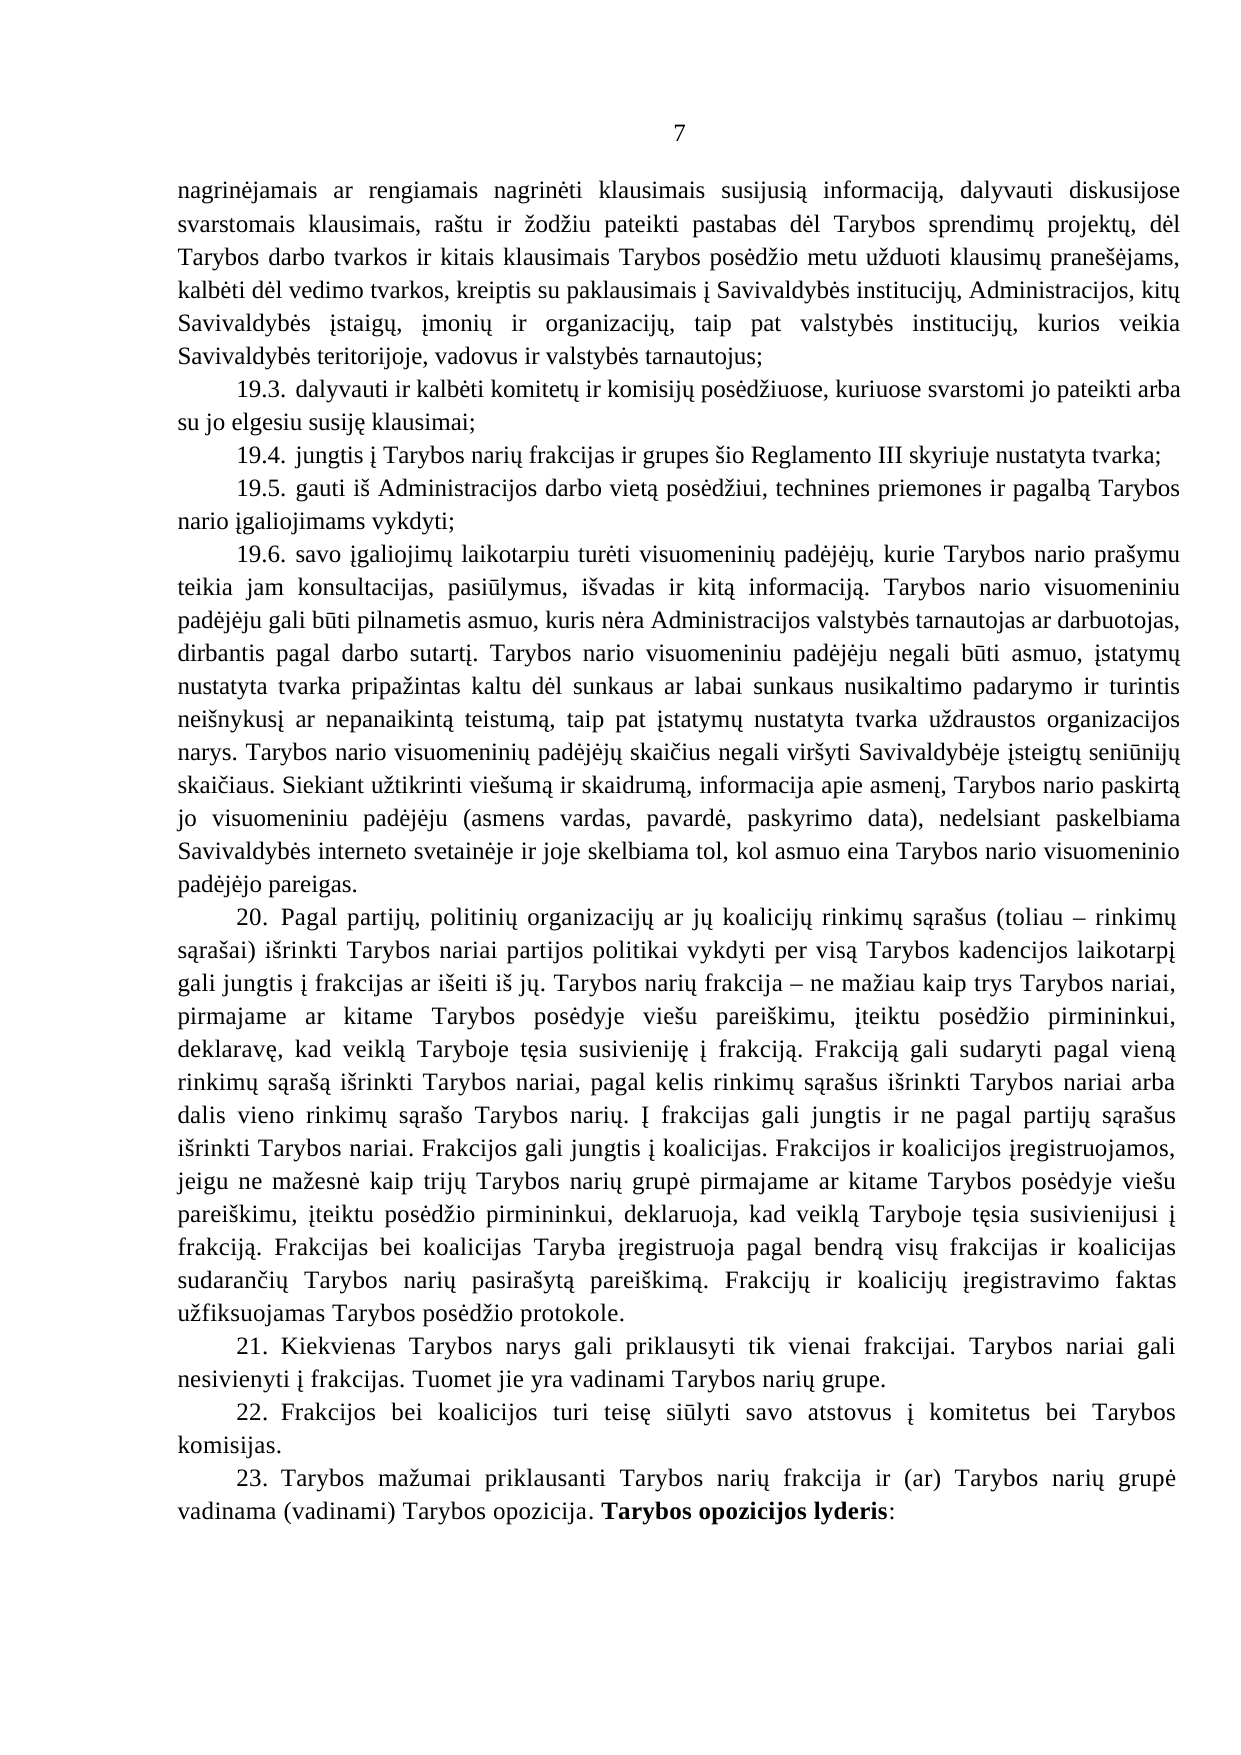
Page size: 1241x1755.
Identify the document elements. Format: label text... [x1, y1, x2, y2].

text 19.3. dalyvauti ir kalbėti komitetų ir komisijų posėdžiuose, kuriuose svarstomi jo pateikti arba su jo elgesiu susiję klausimai; [177, 374, 1181, 436]
text 19.5. gauti iš Administracijos darbo vietą posėdžiui, technines priemones ir pagalbą Tarybos nario įgaliojimams vykdyti; [177, 473, 1181, 534]
text nagrinėjamais ar rengiamais nagrinėti klausimais susijusią informaciją, dalyvauti diskusijose svarstomais klausimais, raštu ir žodžiu pateikti pastabas dėl Tarybos sprendimų projektų, dėl Tarybos darbo tvarkos ir kitais klausimais Tarybos posėdžio metu užduoti klausimų pranešėjams, kalbėti dėl vedimo tvarkos, kreiptis su paklausimais į Savivaldybės institucijų, Administracijos, kitų Savivaldybės įstaigų, įmonių ir organizacijų, taip pat valstybės institucijų, kurios veikia Savivaldybės teritorijoje, vadovus ir valstybės tarnautojus; [177, 176, 1181, 369]
text 19.6. savo įgaliojimų laikotarpiu turėti visuomeninių padėjėjų, kurie Tarybos nario prašymu teikia jam konsultacijas, pasiūlymus, išvadas ir kitą informaciją. Tarybos nario visuomeniniu padėjėju gali būti pilnametis asmuo, kuris nėra Administracijos valstybės tarnautojas ar darbuotojas, dirbantis pagal darbo sutartį. Tarybos nario visuomeniniu padėjėju negali būti asmuo, įstatymų nustatyta tvarka pripažintas kaltu dėl sunkaus ar labai sunkaus nusikaltimo padarymo ir turintis neišnykusį ar nepanaikintą teistumą, taip pat įstatymų nustatyta tvarka uždraustos organizacijos narys. Tarybos nario visuomeninių padėjėjų skaičius negali viršyti Savivaldybėje įsteigtų seniūnijų skaičiaus. Siekiant užtikrinti viešumą ir skaidrumą, informacija apie asmenį, Tarybos nario paskirtą jo visuomeniniu padėjėju (asmens vardas, pavardė, paskyrimo data), nedelsiant paskelbiama Savivaldybės interneto svetainėje ir joje skelbiama tol, kol asmuo eina Tarybos nario visuomeninio padėjėjo pareigas. [177, 539, 1181, 898]
text 22. Frakcijos bei koalicijos turi teisę siūlyti savo atstovus į komitetus bei Tarybos komisijas. [177, 1397, 1178, 1459]
text 20. Pagal partijų, politinių organizacijų ar jų koalicijų rinkimų sąrašus (toliau – rinkimų sąrašai) išrinkti Tarybos nariai partijos politikai vykdyti per visą Tarybos kadencijos laikotarpį gali jungtis į frakcijas ar išeiti iš jų. Tarybos narių frakcija – ne mažiau kaip trys Tarybos nariai, pirmajame ar kitame Tarybos posėdyje viešu pareiškimu, įteiktu posėdžio pirmininkui, deklaravę, kad veiklą Taryboje tęsia susivieniję į frakciją. Frakciją gali sudaryti pagal vieną rinkimų sąrašą išrinkti Tarybos nariai, pagal kelis rinkimų sąrašus išrinkti Tarybos nariai arba dalis vieno rinkimų sąrašo Tarybos narių. Į frakcijas gali jungtis ir ne pagal partijų sąrašus išrinkti Tarybos nariai. Frakcijos gali jungtis į koalicijas. Frakcijos ir koalicijos įregistruojamos, jeigu ne mažesnė kaip trijų Tarybos narių grupė pirmajame ar kitame Tarybos posėdyje viešu pareiškimu, įteiktu posėdžio pirmininkui, deklaruoja, kad veiklą Taryboje tęsia susivienijusi į frakciją. Frakcijas bei koalicijas Taryba įregistruoja pagal bendrą visų frakcijas ir koalicijas sudarančių Tarybos narių pasirašytą pareiškimą. Frakcijų ir koalicijų įregistravimo faktas užfiksuojamas Tarybos posėdžio protokole. [177, 902, 1178, 1327]
text 21. Kiekvienas Tarybos narys gali priklausyti tik vienai frakcijai. Tarybos nariai gali nesivienyti į frakcijas. Tuomet jie yra vadinami Tarybos narių grupe. [177, 1331, 1178, 1393]
text 19.4. jungtis į Tarybos narių frakcijas ir grupes šio Reglamento III skyriuje nustatyta tvarka; [177, 440, 1181, 468]
text 23. Tarybos mažumai priklausanti Tarybos narių frakcija ir (ar) Tarybos narių grupė vadinama (vadinami) Tarybos opozicija. Tarybos opozicijos lyderis: [177, 1463, 1178, 1525]
